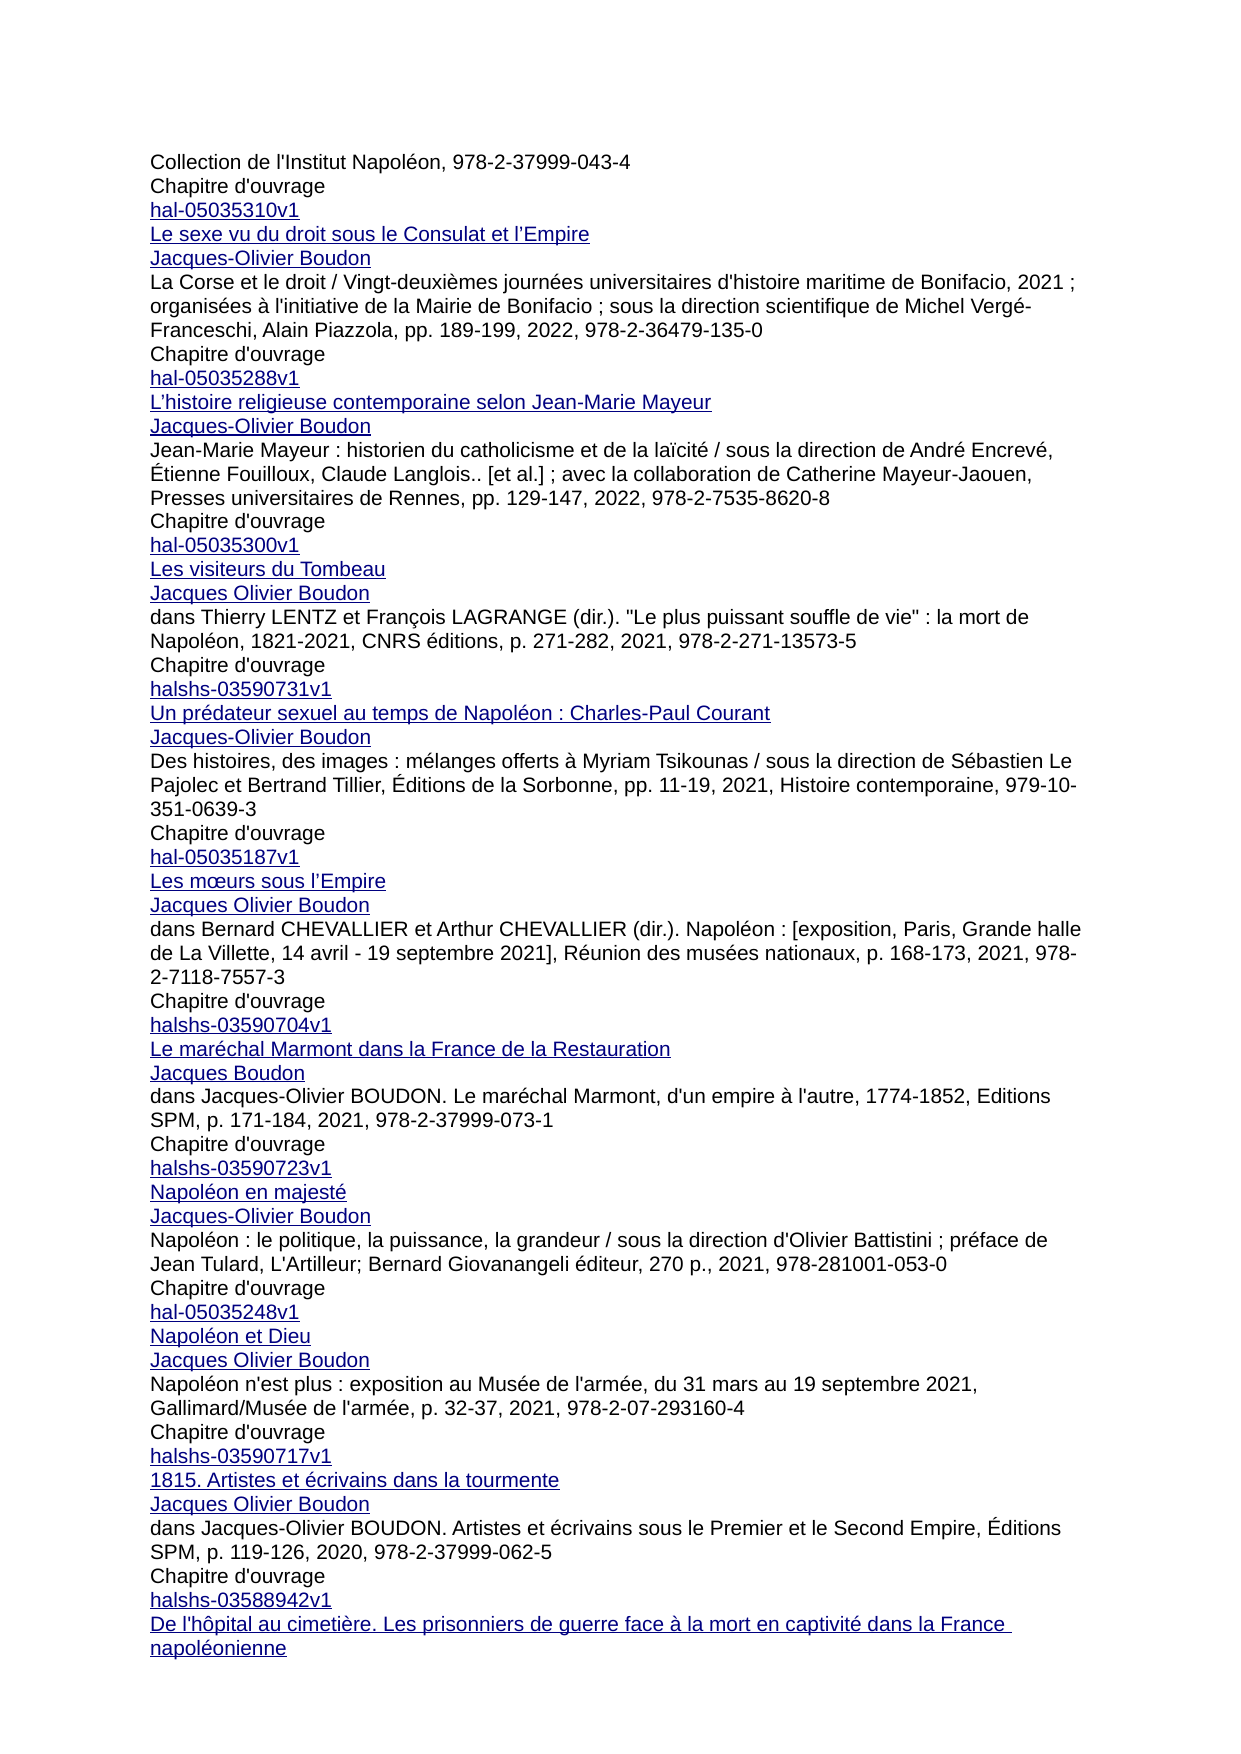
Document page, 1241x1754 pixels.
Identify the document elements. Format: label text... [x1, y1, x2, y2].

table_cell L’histoire religieuse contemporaine selon Jean-Marie Mayeur Jacques-Olivier Boudon Jean-Marie Mayeur : historien du catholicisme et de la laïcité / sous la direction de André Encrevé, Étienne Fouilloux, Claude Langlois.. [et al.] ; avec la collaboration de Catherine Mayeur-Jaouen, Presses universitaires de Rennes, pp. 129-147, 2022, 978-2-7535-8620-8 Chapitre d'ouvrage hal-05035300v1 [150, 390, 1090, 557]
table_cell Napoléon en majesté Jacques-Olivier Boudon Napoléon : le politique, la puissance, la grandeur / sous la direction d'Olivier Battistini ; préface de Jean Tulard, L'Artilleur; Bernard Giovanangeli éditeur, 270 p., 2021, 978-281001-053-0 Chapitre d'ouvrage hal-05035248v1 [150, 1180, 1090, 1324]
table_cell Un prédateur sexuel au temps de Napoléon : Charles-Paul Courant Jacques-Olivier Boudon Des histoires, des images : mélanges offerts à Myriam Tsikounas / sous la direction de Sébastien Le Pajolec et Bertrand Tillier, Éditions de la Sorbonne, pp. 11-19, 2021, Histoire contemporaine, 979-10-351-0639-3 Chapitre d'ouvrage hal-05035187v1 [150, 701, 1090, 869]
table_cell Collection de l'Institut Napoléon, 978-2-37999-043-4 Chapitre d'ouvrage hal-05035310v1 [150, 150, 1090, 222]
table_cell Les mœurs sous l’Empire Jacques Olivier Boudon dans Bernard CHEVALLIER et Arthur CHEVALLIER (dir.). Napoléon : [exposition, Paris, Grande halle de La Villette, 14 avril - 19 septembre 2021], Réunion des musées nationaux, p. 168-173, 2021, 978-2-7118-7557-3 Chapitre d'ouvrage halshs-03590704v1 [150, 869, 1090, 1036]
table_cell Le sexe vu du droit sous le Consulat et l’Empire Jacques-Olivier Boudon La Corse et le droit / Vingt-deuxièmes journées universitaires d'histoire maritime de Bonifacio, 2021 ; organisées à l'initiative de la Mairie de Bonifacio ; sous la direction scientifique de Michel Vergé-Franceschi, Alain Piazzola, pp. 189-199, 2022, 978-2-36479-135-0 Chapitre d'ouvrage hal-05035288v1 [150, 222, 1090, 389]
table_cell Le maréchal Marmont dans la France de la Restauration Jacques Boudon dans Jacques-Olivier BOUDON. Le maréchal Marmont, d'un empire à l'autre, 1774-1852, Editions SPM, p. 171-184, 2021, 978-2-37999-073-1 Chapitre d'ouvrage halshs-03590723v1 [150, 1036, 1090, 1180]
table_cell Les visiteurs du Tombeau Jacques Olivier Boudon dans Thierry LENTZ et François LAGRANGE (dir.). "Le plus puissant souffle de vie" : la mort de Napoléon, 1821-2021, CNRS éditions, p. 271-282, 2021, 978-2-271-13573-5 Chapitre d'ouvrage halshs-03590731v1 [150, 557, 1090, 701]
table_cell De l'hôpital au cimetière. Les prisonniers de guerre face à la mort en captivité dans la France napoléonienne [150, 1611, 1090, 1659]
table_cell Napoléon et Dieu Jacques Olivier Boudon Napoléon n'est plus : exposition au Musée de l'armée, du 31 mars au 19 septembre 2021, Gallimard/Musée de l'armée, p. 32-37, 2021, 978-2-07-293160-4 Chapitre d'ouvrage halshs-03590717v1 [150, 1324, 1090, 1468]
table_cell 1815. Artistes et écrivains dans la tourmente Jacques Olivier Boudon dans Jacques-Olivier BOUDON. Artistes et écrivains sous le Premier et le Second Empire, Éditions SPM, p. 119-126, 2020, 978-2-37999-062-5 Chapitre d'ouvrage halshs-03588942v1 [150, 1468, 1090, 1611]
